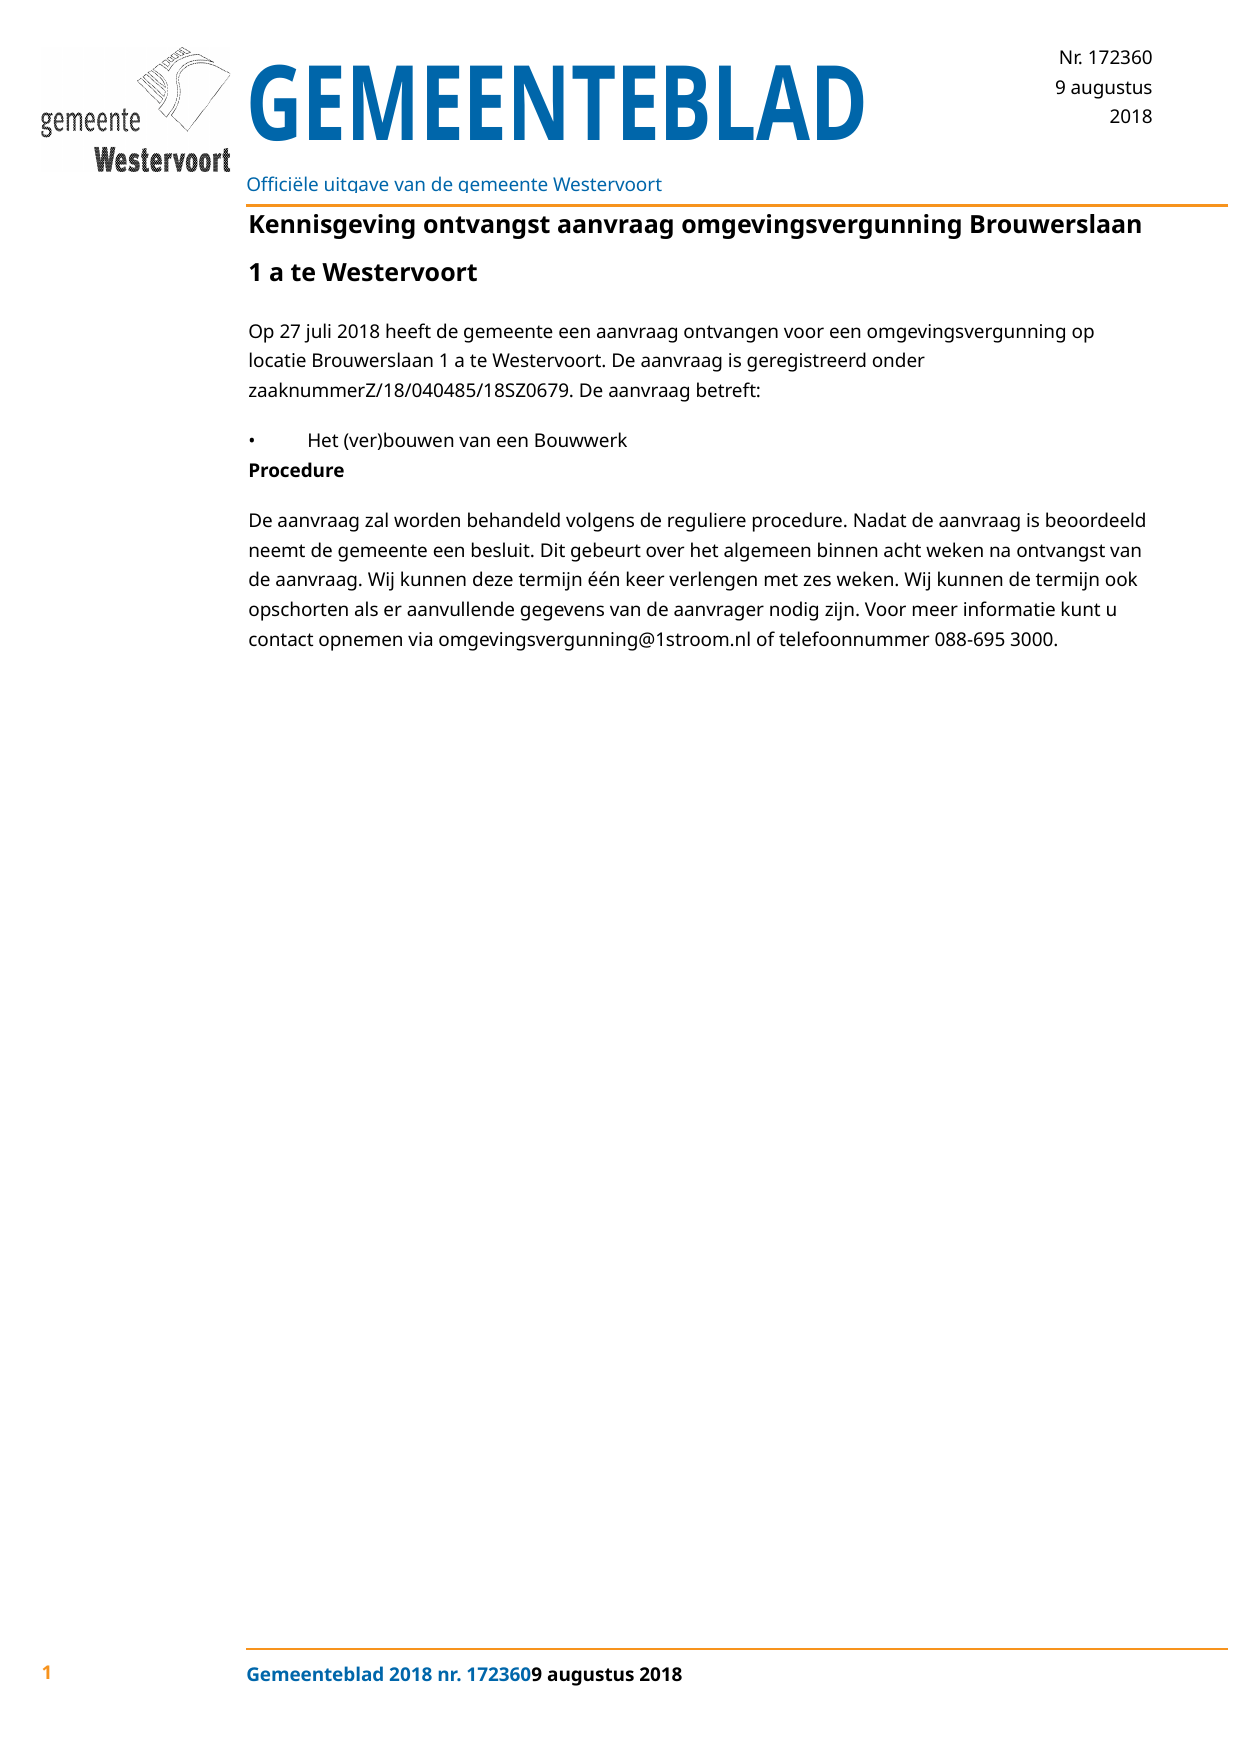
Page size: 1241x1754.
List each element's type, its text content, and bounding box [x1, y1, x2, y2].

text Kennisgeving ontvangst aanvraag omgevingsvergunning Brouwerslaan 1 a te Westervoort [248, 207, 1152, 288]
text Op 27 juli 2018 heeft de gemeente een aanvraag ontvangen voor een omgevingsvergunning op locatie Brouwerslaan 1 a te Westervoort. De aanvraag is geregistreerd onder zaaknummerZ/18/040485/18SZ0679. De aanvraag betreft: [248, 318, 1152, 403]
text Procedure [248, 457, 1152, 483]
text De aanvraag zal worden behandeld volgens de reguliere procedure. Nadat de aanvraag is beoordeeld neemt de gemeente een besluit. Dit gebeurt over het algemeen binnen acht weken na ontvangst van de aanvraag. Wij kunnen deze termijn één keer verlengen met zes weken. Wij kunnen de termijn ook opschorten als er aanvullende gegevens van de aanvrager nodig zijn. Voor meer informatie kunt u contact opnemen via omgevingsvergunning@1stroom.nl of telefoonnummer 088-695 3000. [248, 507, 1152, 652]
list Het (ver)bouwen van een Bouwwerk [248, 427, 1152, 453]
picture [41, 47, 231, 172]
